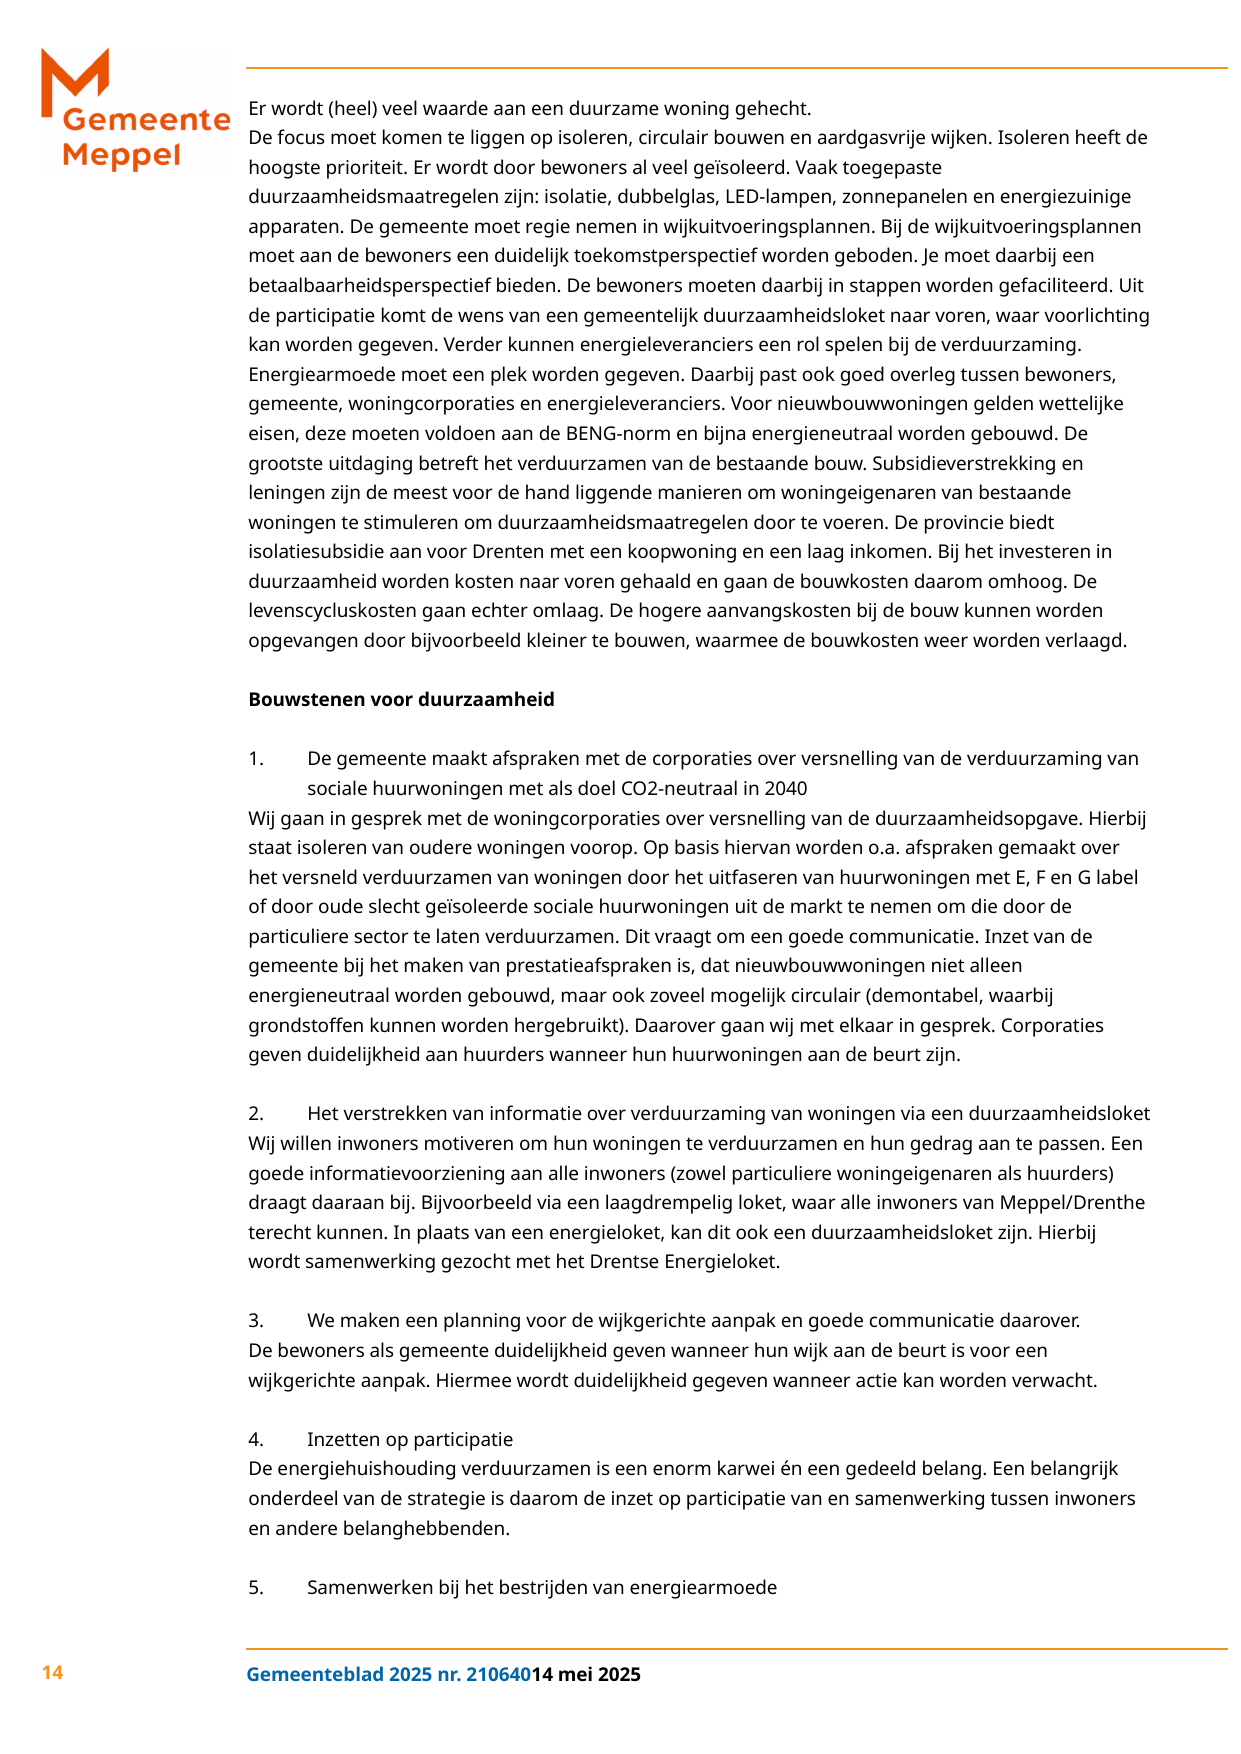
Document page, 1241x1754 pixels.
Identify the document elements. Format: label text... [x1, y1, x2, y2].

text De bewoners als gemeente duidelijkheid geven wanneer hun wijk aan de beurt is voor een wijkgerichte aanpak. Hiermee wordt duidelijkheid gegeven wanneer actie kan worden verwacht. [248, 1337, 1152, 1393]
list We maken een planning voor de wijkgerichte aanpak en goede communicatie daarover. [248, 1308, 1152, 1333]
list Het verstrekken van informatie over verduurzaming van woningen via een duurzaamheidsloket [248, 1101, 1152, 1126]
list De gemeente maakt afspraken met de corporaties over versnelling van de verduurzaming van sociale huurwoningen met als doel CO2-neutraal in 2040 [248, 746, 1152, 801]
text De energiehuishouding verduurzamen is een enorm karwei én een gedeeld belang. Een belangrijk onderdeel van de strategie is daarom de inzet op participatie van en samenwerking tussen inwoners en andere belanghebbenden. [248, 1456, 1152, 1541]
text Bouwstenen voor duurzaamheid [248, 686, 1152, 712]
text Wij willen inwoners motiveren om hun woningen te verduurzamen en hun gedrag aan te passen. Een goede informatievoorziening aan alle inwoners (zowel particuliere woningeigenaren als huurders) draagt daaraan bij. Bijvoorbeeld via een laagdrempelig loket, waar alle inwoners van Meppel/Drenthe terecht kunnen. In plaats van een energieloket, kan dit ook een duurzaamheidsloket zijn. Hierbij wordt samenwerking gezocht met het Drentse Energieloket. [248, 1130, 1152, 1274]
picture [41, 47, 231, 172]
list Samenwerken bij het bestrijden van energiearmoede [248, 1574, 1152, 1600]
text Wij gaan in gesprek met de woningcorporaties over versnelling van de duurzaamheidsopgave. Hierbij staat isoleren van oudere woningen voorop. Op basis hiervan worden o.a. afspraken gemaakt over het versneld verduurzamen van woningen door het uitfaseren van huurwoningen met E, F en G label of door oude slecht geïsoleerde sociale huurwoningen uit de markt te nemen om die door de particuliere sector te laten verduurzamen. Dit vraagt om een goede communicatie. Inzet van de gemeente bij het maken van prestatieafspraken is, dat nieuwbouwwoningen niet alleen energieneutraal worden gebouwd, maar ook zoveel mogelijk circulair (demontabel, waarbij grondstoffen kunnen worden hergebruikt). Daarover gaan wij met elkaar in gesprek. Corporaties geven duidelijkheid aan huurders wanneer hun huurwoningen aan de beurt zijn. [248, 805, 1152, 1067]
list Inzetten op participatie [248, 1426, 1152, 1452]
text De focus moet komen te liggen op isoleren, circulair bouwen en aardgasvrije wijken. Isoleren heeft de hoogste prioriteit. Er wordt door bewoners al veel geïsoleerd. Vaak toegepaste duurzaamheidsmaatregelen zijn: isolatie, dubbelglas, LED-lampen, zonnepanelen en energiezuinige apparaten. De gemeente moet regie nemen in wijkuitvoeringsplannen. Bij de wijkuitvoeringsplannen moet aan de bewoners een duidelijk toekomstperspectief worden geboden. Je moet daarbij een betaalbaarheidsperspectief bieden. De bewoners moeten daarbij in stappen worden gefaciliteerd. Uit de participatie komt de wens van een gemeentelijk duurzaamheidsloket naar voren, waar voorlichting kan worden gegeven. Verder kunnen energieleveranciers een rol spelen bij de verduurzaming. Energiearmoede moet een plek worden gegeven. Daarbij past ook goed overleg tussen bewoners, gemeente, woningcorporaties en energieleveranciers. Voor nieuwbouwwoningen gelden wettelijke eisen, deze moeten voldoen aan de BENG-norm en bijna energieneutraal worden gebouwd. De grootste uitdaging betreft het verduurzamen van de bestaande bouw. Subsidieverstrekking en leningen zijn de meest voor de hand liggende manieren om woningeigenaren van bestaande woningen te stimuleren om duurzaamheidsmaatregelen door te voeren. De provincie biedt isolatiesubsidie aan voor Drenten met een koopwoning en een laag inkomen. Bij het investeren in duurzaamheid worden kosten naar voren gehaald en gaan de bouwkosten daarom omhoog. De levenscycluskosten gaan echter omlaag. De hogere aanvangskosten bij de bouw kunnen worden opgevangen door bijvoorbeeld kleiner te bouwen, waarmee de bouwkosten weer worden verlaagd. [248, 124, 1152, 653]
text Er wordt (heel) veel waarde aan een duurzame woning gehecht. [248, 95, 1152, 121]
